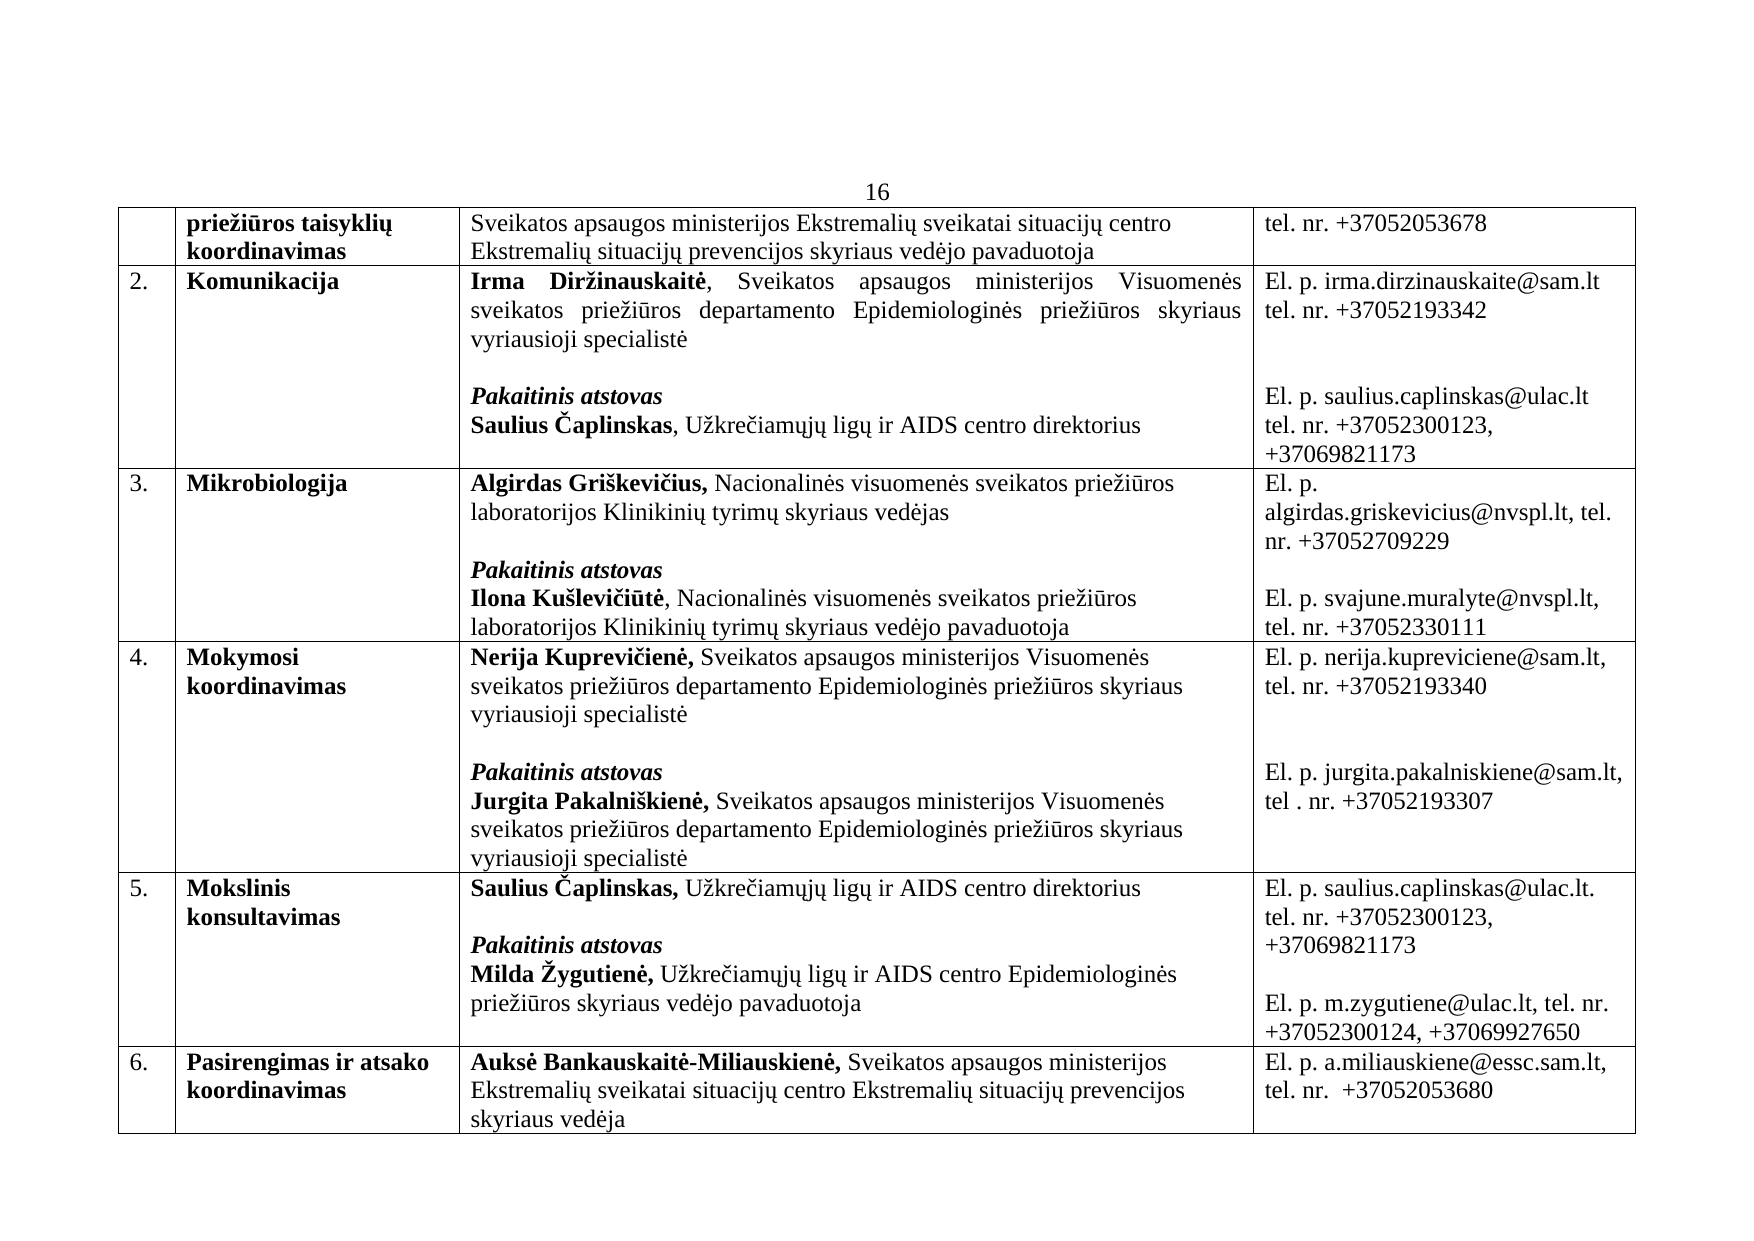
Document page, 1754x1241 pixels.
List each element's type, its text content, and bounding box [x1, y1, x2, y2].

table_cell tel. nr. +37052053678 [1254, 208, 1635, 265]
table_cell Sveikatos apsaugos ministerijos Ekstremalių sveikatai situacijų centro Ekstremalių situacijų prevencijos skyriaus vedėjo pavaduotoja [460, 208, 1253, 265]
table_cell El. p. algirdas.griskevicius@nvspl.lt, tel. nr. +37052709229 El. p. svajune.muralyte@nvspl.lt, tel. nr. +37052330111 [1254, 469, 1635, 641]
table_cell Auksė Bankauskaitė-Miliauskienė, Sveikatos apsaugos ministerijos Ekstremalių sveikatai situacijų centro Ekstremalių situacijų prevencijos skyriaus vedėja [460, 1047, 1253, 1133]
table_cell [119, 208, 175, 265]
table_cell 2. [119, 266, 175, 467]
table_cell Komunikacija [176, 266, 459, 467]
table_cell Irma Diržinauskaitė, Sveikatos apsaugos ministerijos Visuomenės sveikatos priežiūros departamento Epidemiologinės priežiūros skyriaus vyriausioji specialistė Pakaitinis atstovas Saulius Čaplinskas, Užkrečiamųjų ligų ir AIDS centro direktorius [460, 266, 1253, 467]
table_cell priežiūros taisyklių koordinavimas [176, 208, 459, 265]
table_cell Mikrobiologija [176, 469, 459, 641]
table_cell 5. [119, 873, 175, 1046]
table_cell El. p. saulius.caplinskas@ulac.lt. tel. nr. +37052300123, +37069821173 El. p. m.zygutiene@ulac.lt, tel. nr. +37052300124, +37069927650 [1254, 873, 1635, 1046]
table_cell 4. [119, 642, 175, 872]
table_cell Pasirengimas ir atsako koordinavimas [176, 1047, 459, 1133]
table_cell Mokymosi koordinavimas [176, 642, 459, 872]
table_cell 6. [119, 1047, 175, 1133]
table_cell Nerija Kuprevičienė, Sveikatos apsaugos ministerijos Visuomenės sveikatos priežiūros departamento Epidemiologinės priežiūros skyriaus vyriausioji specialistė Pakaitinis atstovas Jurgita Pakalniškienė, Sveikatos apsaugos ministerijos Visuomenės sveikatos priežiūros departamento Epidemiologinės priežiūros skyriaus vyriausioji specialistė [460, 642, 1253, 872]
table_cell El. p. irma.dirzinauskaite@sam.lt tel. nr. +37052193342 El. p. saulius.caplinskas@ulac.lt tel. nr. +37052300123, +37069821173 [1254, 266, 1635, 467]
table_cell Algirdas Griškevičius, Nacionalinės visuomenės sveikatos priežiūros laboratorijos Klinikinių tyrimų skyriaus vedėjas Pakaitinis atstovas Ilona Kušlevičiūtė, Nacionalinės visuomenės sveikatos priežiūros laboratorijos Klinikinių tyrimų skyriaus vedėjo pavaduotoja [460, 469, 1253, 641]
table_cell Saulius Čaplinskas, Užkrečiamųjų ligų ir AIDS centro direktorius Pakaitinis atstovas Milda Žygutienė, Užkrečiamųjų ligų ir AIDS centro Epidemiologinės priežiūros skyriaus vedėjo pavaduotoja [460, 873, 1253, 1046]
table_cell El. p. a.miliauskiene@essc.sam.lt, tel. nr. +37052053680 [1254, 1047, 1635, 1133]
table_cell 3. [119, 469, 175, 641]
table_cell El. p. nerija.kupreviciene@sam.lt, tel. nr. +37052193340 El. p. jurgita.pakalniskiene@sam.lt, tel . nr. +37052193307 [1254, 642, 1635, 872]
table_cell Mokslinis konsultavimas [176, 873, 459, 1046]
